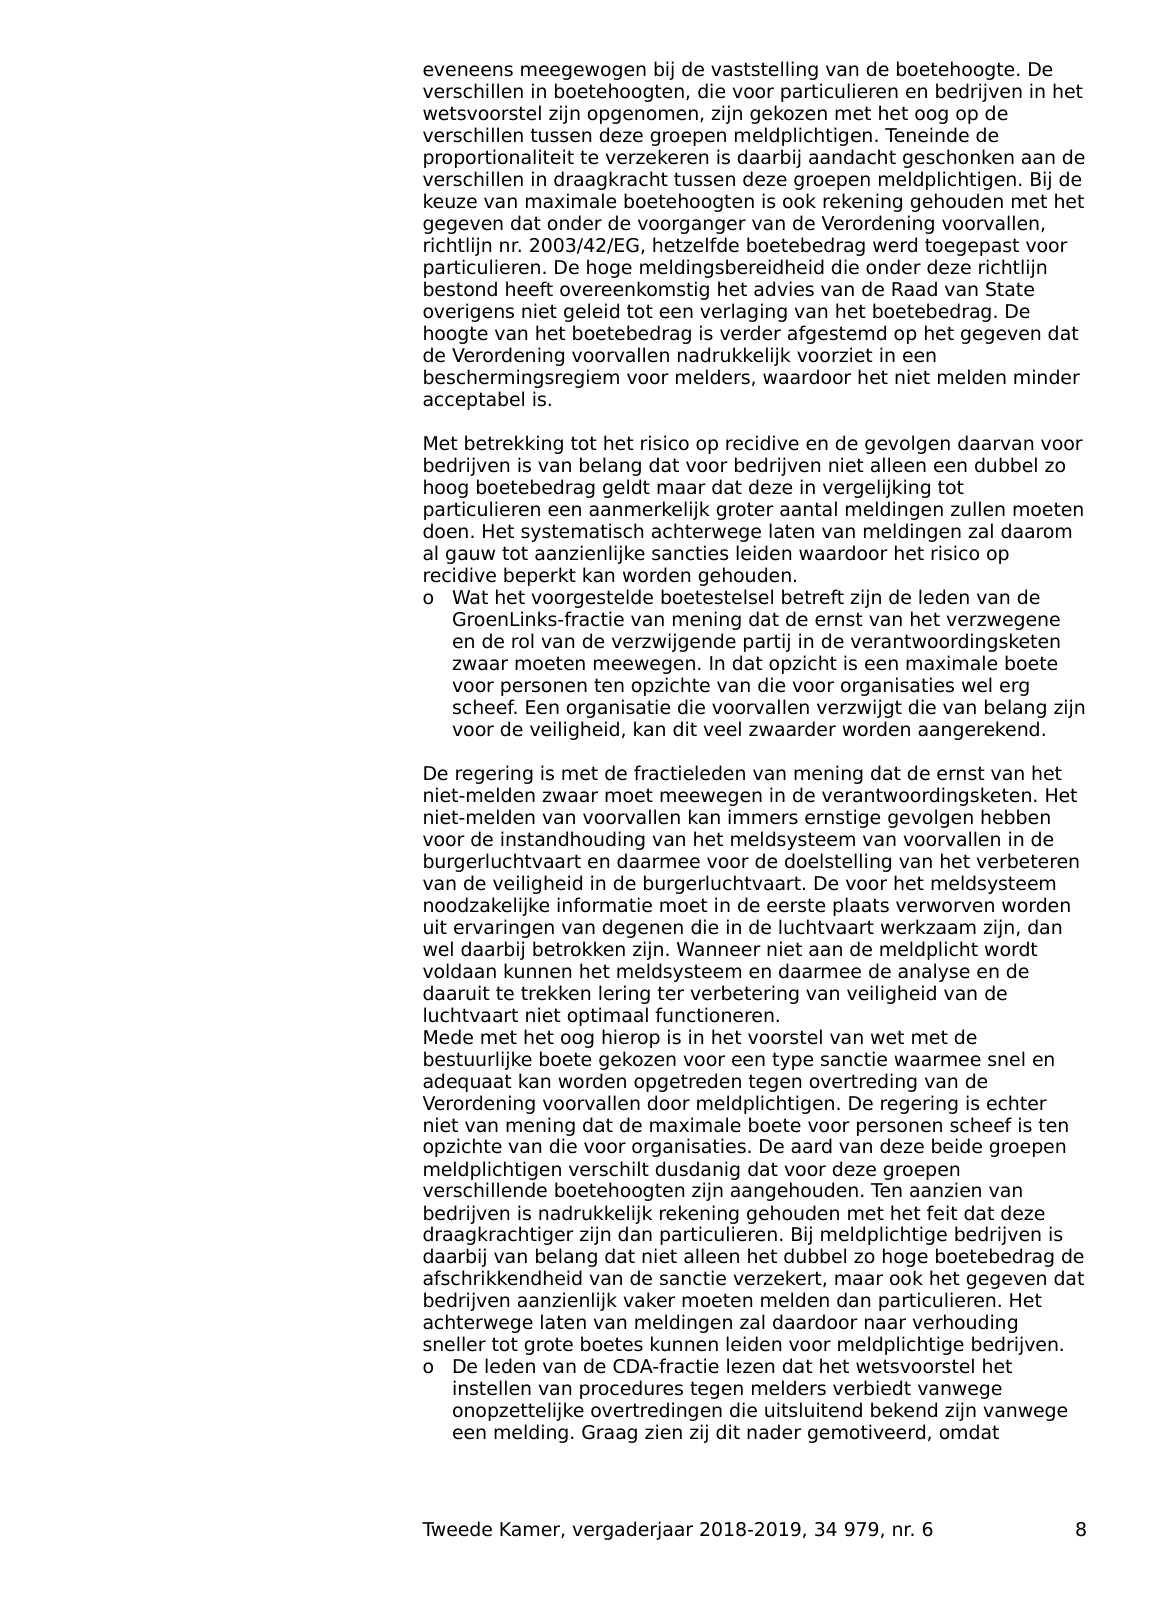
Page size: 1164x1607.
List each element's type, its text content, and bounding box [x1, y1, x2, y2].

text o De leden van de CDA-fractie lezen dat het wetsvoorstel het instellen van procedures tegen melders verbiedt vanwege onopzettelijke overtredingen die uitsluitend bekend zijn vanwege een melding. Graag zien zij dit nader gemotiveerd, omdat [422, 1356, 1087, 1444]
text o Wat het voorgestelde boetestelsel betreft zijn de leden van de GroenLinks-fractie van mening dat de ernst van het verzwegene en de rol van de verzwijgende partij in de verantwoordingsketen zwaar moeten meewegen. In dat opzicht is een maximale boete voor personen ten opzichte van die voor organisaties wel erg scheef. Een organisatie die voorvallen verzwijgt die van belang zijn voor de veiligheid, kan dit veel zwaarder worden aangerekend. [422, 587, 1087, 741]
text Met betrekking tot het risico op recidive en de gevolgen daarvan voor bedrijven is van belang dat voor bedrijven niet alleen een dubbel zo hoog boetebedrag geldt maar dat deze in vergelijking tot particulieren een aanmerkelijk groter aantal meldingen zullen moeten doen. Het systematisch achterwege laten van meldingen zal daarom al gauw tot aanzienlijke sancties leiden waardoor het risico op recidive beperkt kan worden gehouden. [422, 433, 1087, 587]
text eveneens meegewogen bij de vaststelling van de boetehoogte. De verschillen in boetehoogten, die voor particulieren en bedrijven in het wetsvoorstel zijn opgenomen, zijn gekozen met het oog op de verschillen tussen deze groepen meldplichtigen. Teneinde de proportionaliteit te verzekeren is daarbij aandacht geschonken aan de verschillen in draagkracht tussen deze groepen meldplichtigen. Bij de keuze van maximale boetehoogten is ook rekening gehouden met het gegeven dat onder de voorganger van de Verordening voorvallen, richtlijn nr. 2003/42/EG, hetzelfde boetebedrag werd toegepast voor particulieren. De hoge meldingsbereidheid die onder deze richtlijn bestond heeft overeenkomstig het advies van de Raad van State overigens niet geleid tot een verlaging van het boetebedrag. De hoogte van het boetebedrag is verder afgestemd op het gegeven dat de Verordening voorvallen nadrukkelijk voorziet in een beschermingsregiem voor melders, waardoor het niet melden minder acceptabel is. [422, 59, 1087, 411]
text Mede met het oog hierop is in het voorstel van wet met de bestuurlijke boete gekozen voor een type sanctie waarmee snel en adequaat kan worden opgetreden tegen overtreding van de Verordening voorvallen door meldplichtigen. De regering is echter niet van mening dat de maximale boete voor personen scheef is ten opzichte van die voor organisaties. De aard van deze beide groepen meldplichtigen verschilt dusdanig dat voor deze groepen verschillende boetehoogten zijn aangehouden. Ten aanzien van bedrijven is nadrukkelijk rekening gehouden met het feit dat deze draagkrachtiger zijn dan particulieren. Bij meldplichtige bedrijven is daarbij van belang dat niet alleen het dubbel zo hoge boetebedrag de afschrikkendheid van de sanctie verzekert, maar ook het gegeven dat bedrijven aanzienlijk vaker moeten melden dan particulieren. Het achterwege laten van meldingen zal daardoor naar verhouding sneller tot grote boetes kunnen leiden voor meldplichtige bedrijven. [422, 1027, 1087, 1356]
text De regering is met de fractieleden van mening dat de ernst van het niet-melden zwaar moet meewegen in de verantwoordingsketen. Het niet-melden van voorvallen kan immers ernstige gevolgen hebben voor de instandhouding van het meldsysteem van voorvallen in de burgerluchtvaart en daarmee voor de doelstelling van het verbeteren van de veiligheid in de burgerluchtvaart. De voor het meldsysteem noodzakelijke informatie moet in de eerste plaats verworven worden uit ervaringen van degenen die in de luchtvaart werkzaam zijn, dan wel daarbij betrokken zijn. Wanneer niet aan de meldplicht wordt voldaan kunnen het meldsysteem en daarmee de analyse en de daaruit te trekken lering ter verbetering van veiligheid van de luchtvaart niet optimaal functioneren. [422, 763, 1087, 1027]
